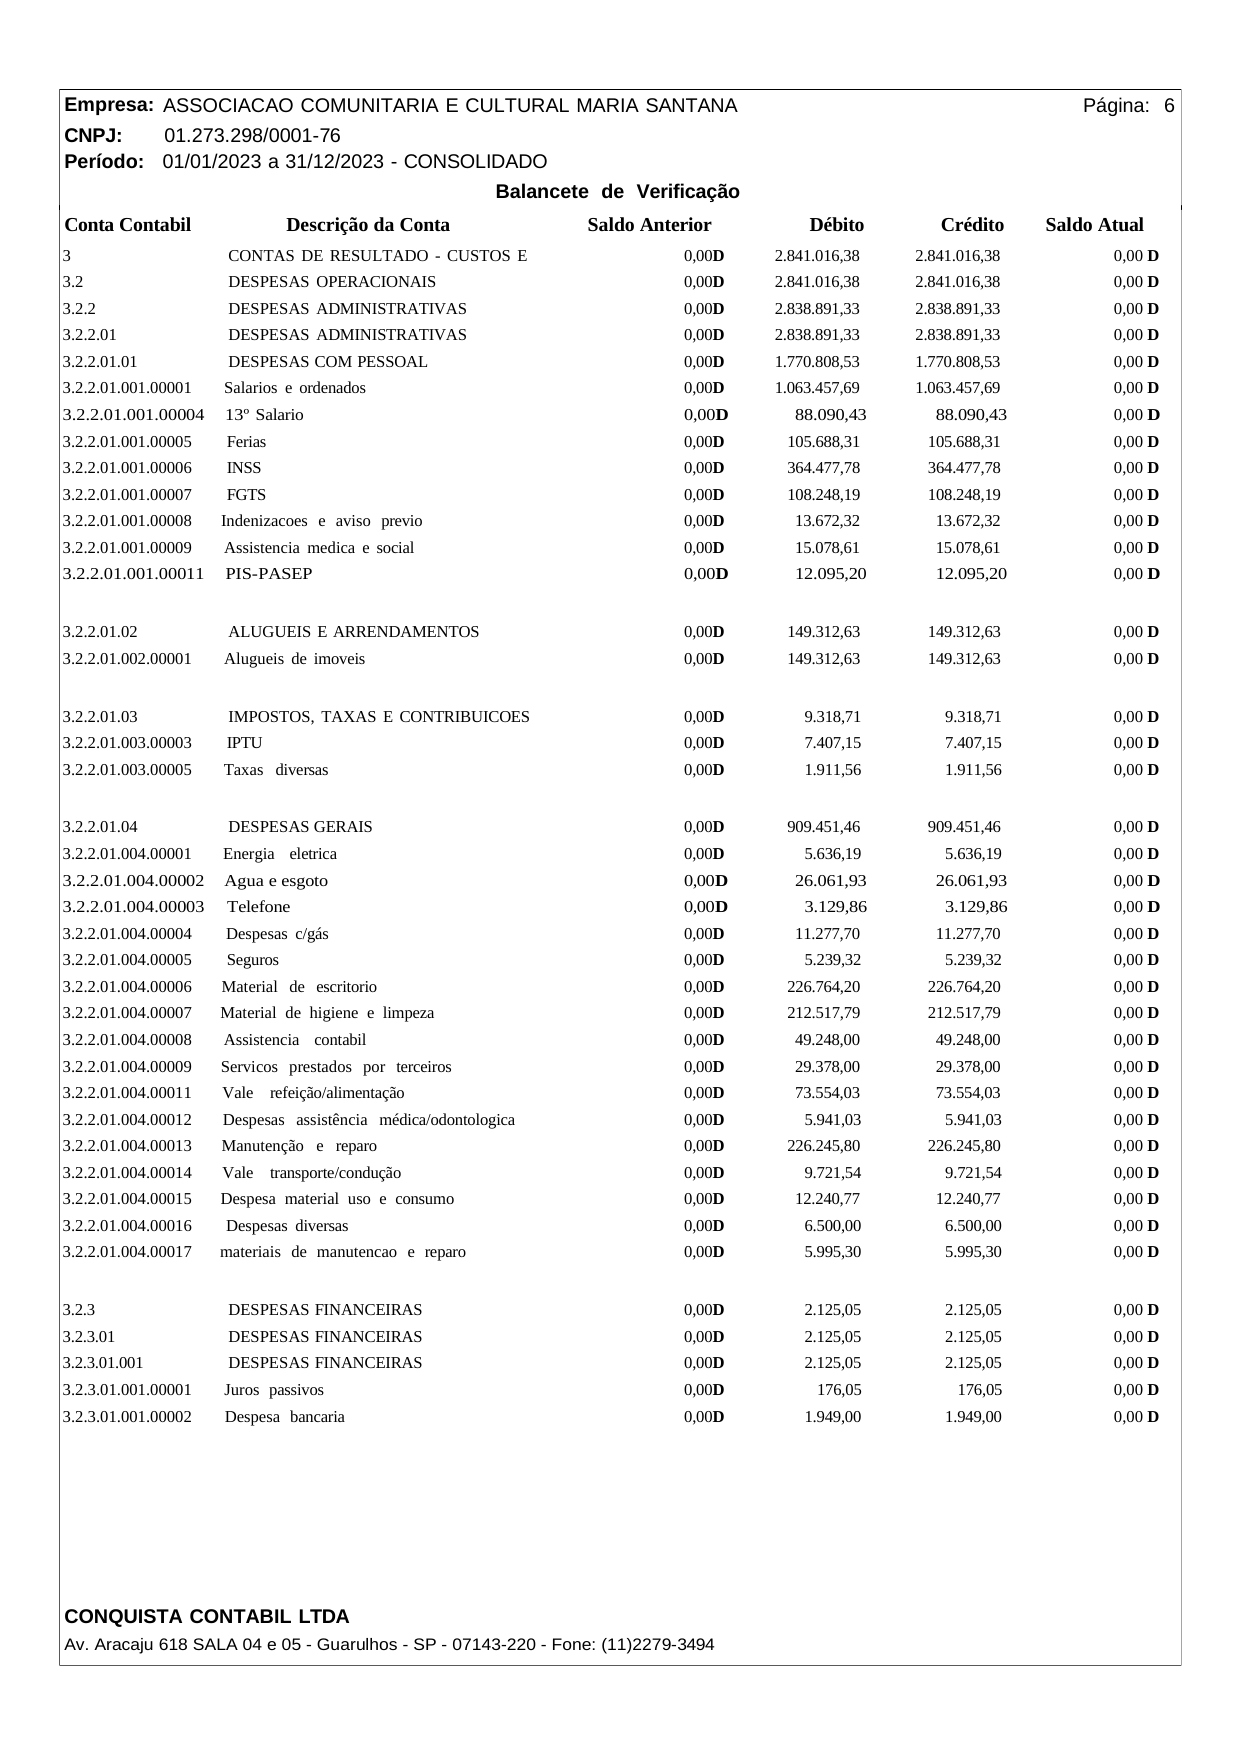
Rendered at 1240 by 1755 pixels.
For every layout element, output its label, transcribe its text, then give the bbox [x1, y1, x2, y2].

text 3.2.3 DESPESAS FINANCEIRAS 0,00D 2.125,05 2.125,05 0,00 D [62, 1300, 1181, 1319]
list DESPESAS ADMINISTRATIVAS 0,00D 2.838.891,33 2.838.891,33 0,00 D [62, 298, 1181, 318]
text 3.2.2.01.003.00003 IPTU 0,00D 7.407,15 7.407,15 0,00 D [62, 733, 1181, 752]
text Empresa: ASSOCIACAO COMUNITARIA E CULTURAL MARIA SANTANA Página: 6 [64, 93, 1181, 117]
text 3.2.2.01.004.00011 Vale refeição/alimentação 0,00D 73.554,03 73.554,03 0,00 D [62, 1083, 1181, 1102]
text 3.2.2.01.004.00015 Despesa material uso e consumo 0,00D 12.240,77 12.240,77 0,00 D [62, 1189, 1181, 1208]
text 3.2.3.01 DESPESAS FINANCEIRAS 0,00D 2.125,05 2.125,05 0,00 D [62, 1327, 1181, 1346]
text 3.2.2.01.001.00011 PIS-PASEP 0,00D 12.095,20 12.095,20 0,00 D [62, 564, 1181, 583]
text 3.2.2.01.001.00008 Indenizacoes e aviso previo 0,00D 13.672,32 13.672,32 0,00 D [62, 511, 1181, 530]
text 3.2.2.01.004.00014 Vale transporte/condução 0,00D 9.721,54 9.721,54 0,00 D [62, 1163, 1181, 1182]
text 3 CONTAS DE RESULTADO - CUSTOS E 0,00D 2.841.016,38 2.841.016,38 0,00 D [62, 245, 1181, 264]
text 3.2.2.01.004.00013 Manutenção e reparo 0,00D 226.245,80 226.245,80 0,00 D [62, 1136, 1181, 1155]
text 3.2.2.01.001.00004 13º Salario 0,00D 88.090,43 88.090,43 0,00 D [62, 405, 1181, 424]
text 3.2.2.01.004.00007 Material de higiene e limpeza 0,00D 212.517,79 212.517,79 0,00 D [62, 1003, 1181, 1022]
text 3.2.2.01.004.00008 Assistencia contabil 0,00D 49.248,00 49.248,00 0,00 D [62, 1030, 1181, 1049]
text CNPJ: 01.273.298/0001-76 [64, 123, 1181, 146]
list DESPESAS ADMINISTRATIVAS 0,00D 2.838.891,33 2.838.891,33 0,00 D [62, 325, 1181, 344]
text 3.2.2.01.003.00005 Taxas diversas 0,00D 1.911,56 1.911,56 0,00 D [62, 759, 1181, 779]
text CONQUISTA CONTABIL LTDA [64, 1605, 1181, 1627]
list ALUGUEIS E ARRENDAMENTOS 0,00D 149.312,63 149.312,63 0,00 D [62, 622, 1181, 641]
text 3.2.2.01.004.00003 Telefone 0,00D 3.129,86 3.129,86 0,00 D [62, 897, 1181, 916]
list DESPESAS COM PESSOAL 0,00D 1.770.808,53 1.770.808,53 0,00 D [62, 352, 1181, 371]
text 3.2.2.01.004.00006 Material de escritorio 0,00D 226.764,20 226.764,20 0,00 D [62, 977, 1181, 996]
list IMPOSTOS, TAXAS E CONTRIBUICOES 0,00D 9.318,71 9.318,71 0,00 D [62, 706, 1181, 726]
text 3.2.2.01.002.00001 Alugueis de imoveis 0,00D 149.312,63 149.312,63 0,00 D [62, 648, 1181, 668]
text 3.2.2.01.004.00001 Energia eletrica 0,00D 5.636,19 5.636,19 0,00 D [62, 844, 1181, 863]
text 3.2.2.01.001.00009 Assistencia medica e social 0,00D 15.078,61 15.078,61 0,00 D [62, 538, 1181, 557]
text 3.2.2.01.001.00006 INSS 0,00D 364.477,78 364.477,78 0,00 D [62, 458, 1181, 477]
text 3.2.2.01.004.00004 Despesas c/gás 0,00D 11.277,70 11.277,70 0,00 D [62, 923, 1181, 943]
text Conta Contabil Descrição da Conta Saldo Anterior Débito Crédito Saldo Atual [64, 213, 1181, 236]
text 3.2.3.01.001 DESPESAS FINANCEIRAS 0,00D 2.125,05 2.125,05 0,00 D [62, 1353, 1181, 1372]
text 3.2.2.01.004.00002 Agua e esgoto 0,00D 26.061,93 26.061,93 0,00 D [62, 870, 1181, 889]
text 3.2.3.01.001.00001 Juros passivos 0,00D 176,05 176,05 0,00 D [62, 1380, 1181, 1399]
text 3.2.2.01.004.00016 Despesas diversas 0,00D 6.500,00 6.500,00 0,00 D [62, 1216, 1181, 1235]
text 3.2.2.01.001.00001 Salarios e ordenados 0,00D 1.063.457,69 1.063.457,69 0,00 D [62, 378, 1181, 397]
list DESPESAS OPERACIONAIS 0,00D 2.841.016,38 2.841.016,38 0,00 D [62, 272, 1181, 291]
text 3.2.2.01.004.00005 Seguros 0,00D 5.239,32 5.239,32 0,00 D [62, 950, 1181, 969]
text 3.2.2.01.001.00007 FGTS 0,00D 108.248,19 108.248,19 0,00 D [62, 484, 1181, 504]
text 3.2.2.01.004.00009 Servicos prestados por terceiros 0,00D 29.378,00 29.378,00 0,00 D [62, 1056, 1181, 1076]
text Balancete de Verificação [495, 180, 1181, 202]
text 3.2.2.01.001.00005 Ferias 0,00D 105.688,31 105.688,31 0,00 D [62, 431, 1181, 451]
text Período: 01/01/2023 a 31/12/2023 - CONSOLIDADO [64, 150, 1181, 173]
text 3.2.2.01.004.00012 Despesas assistência médica/odontologica 0,00D 5.941,03 5.941,03 0,00 D [62, 1109, 1181, 1129]
text 3.2.3.01.001.00002 Despesa bancaria 0,00D 1.949,00 1.949,00 0,00 D [62, 1406, 1181, 1426]
text Av. Aracaju 618 SALA 04 e 05 - Guarulhos - SP - 07143-220 - Fone: (11)2279-3494 [64, 1634, 1181, 1653]
text 3.2.2.01.004.00017 materiais de manutencao e reparo 0,00D 5.995,30 5.995,30 0,00 D [62, 1242, 1181, 1261]
list DESPESAS GERAIS 0,00D 909.451,46 909.451,46 0,00 D [62, 817, 1181, 836]
